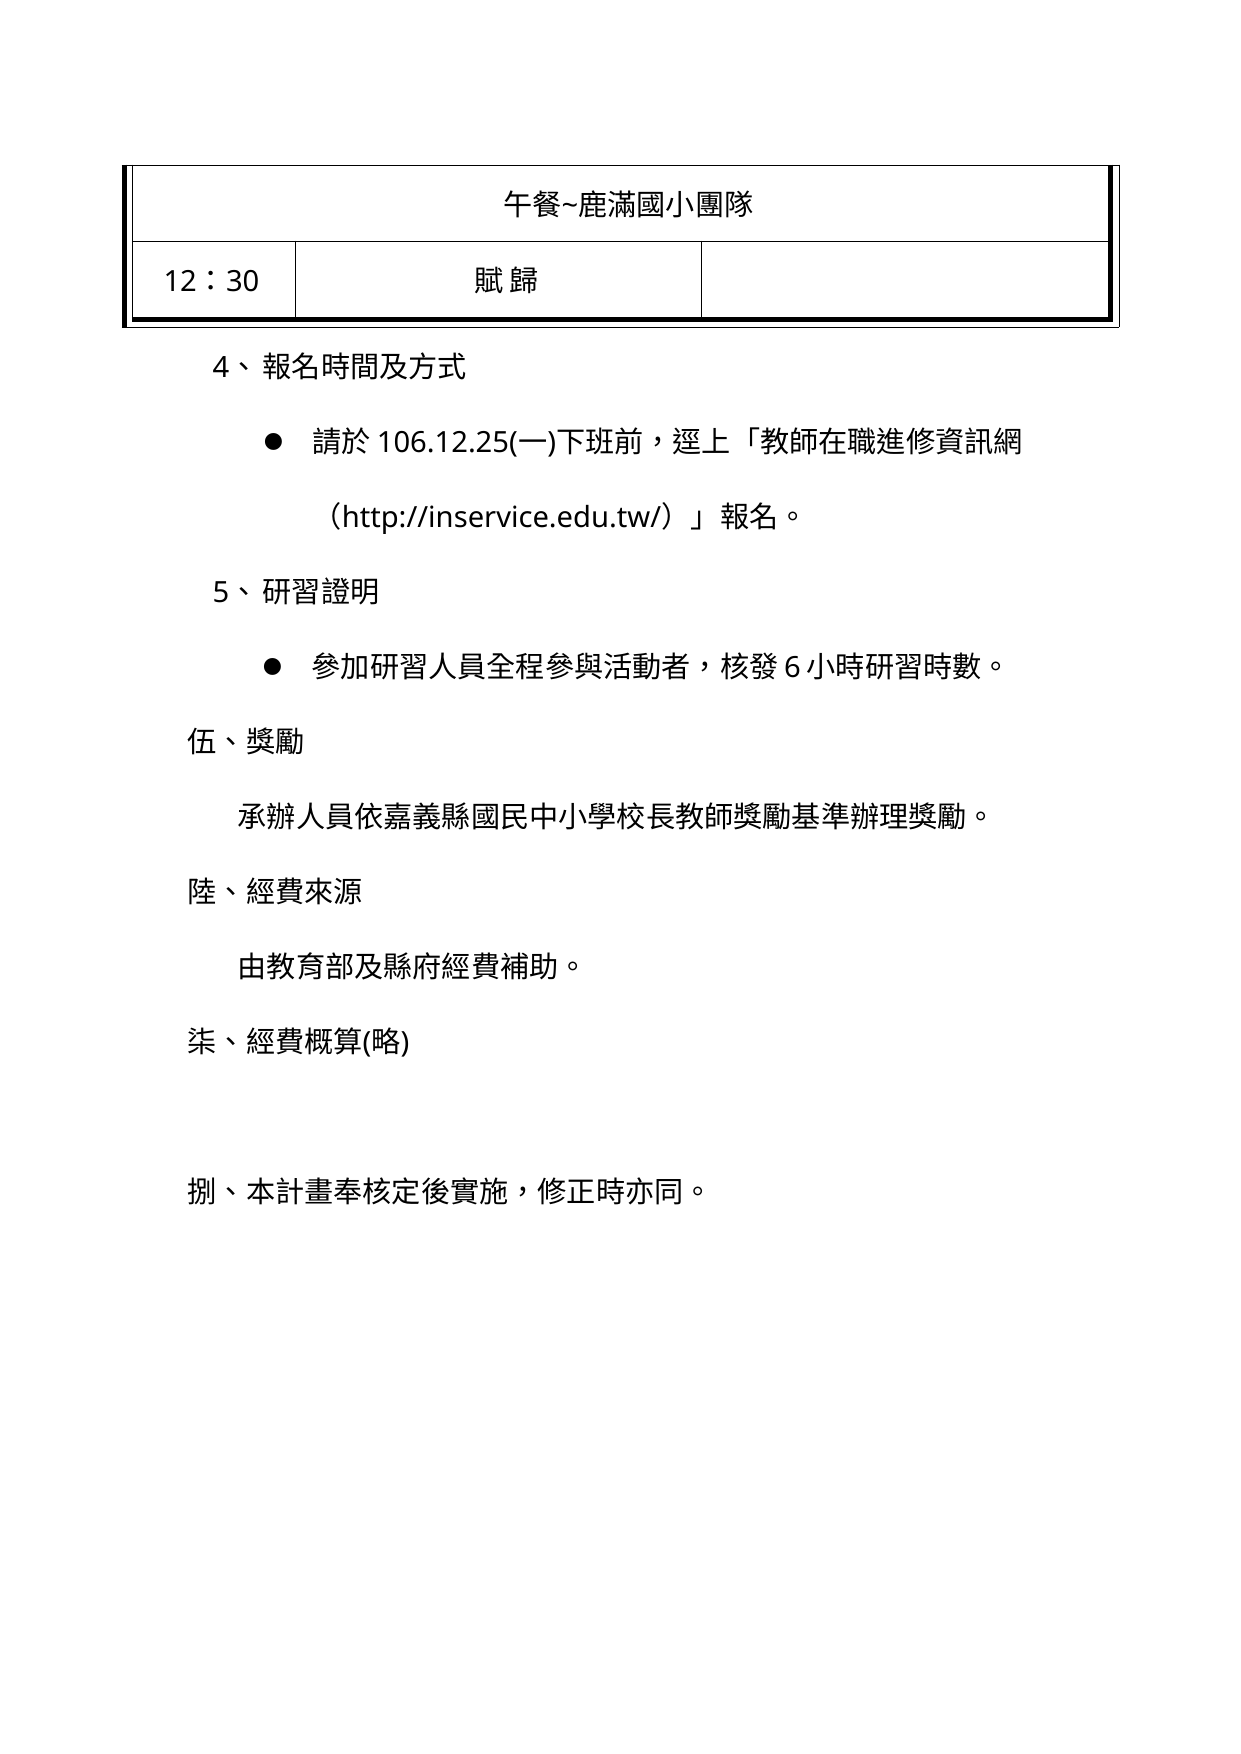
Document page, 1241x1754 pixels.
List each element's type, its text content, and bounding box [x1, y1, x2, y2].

text 柒、經費概算(略) [187, 1002, 1053, 1077]
text 由教育部及縣府經費補助。 [237, 927, 1053, 1002]
table_cell 午餐~鹿滿國小團隊 [133, 166, 1108, 241]
list 請於106.12.25(一)下班前，逕上「教師在職進修資訊網（http://inservice.edu.tw/）」報名。 [262, 402, 1053, 552]
list 報名時間及方式 [212, 328, 1053, 402]
table_cell [127, 166, 132, 241]
list 研習證明 [212, 552, 1053, 627]
table_cell 賦 歸 [296, 242, 701, 317]
list 參加研習人員全程參與活動者，核發6小時研習時數。 [261, 627, 1053, 702]
text 伍、獎勵 [187, 702, 1053, 777]
table_cell [702, 242, 1108, 317]
text 承辦人員依嘉義縣國民中小學校長教師獎勵基準辦理獎勵。 [237, 777, 1053, 852]
table_cell 12：30 [133, 242, 295, 317]
table_cell [127, 241, 132, 317]
text 陸、經費來源 [187, 852, 1053, 927]
text 捌、本計畫奉核定後實施，修正時亦同。 [187, 1152, 1053, 1227]
